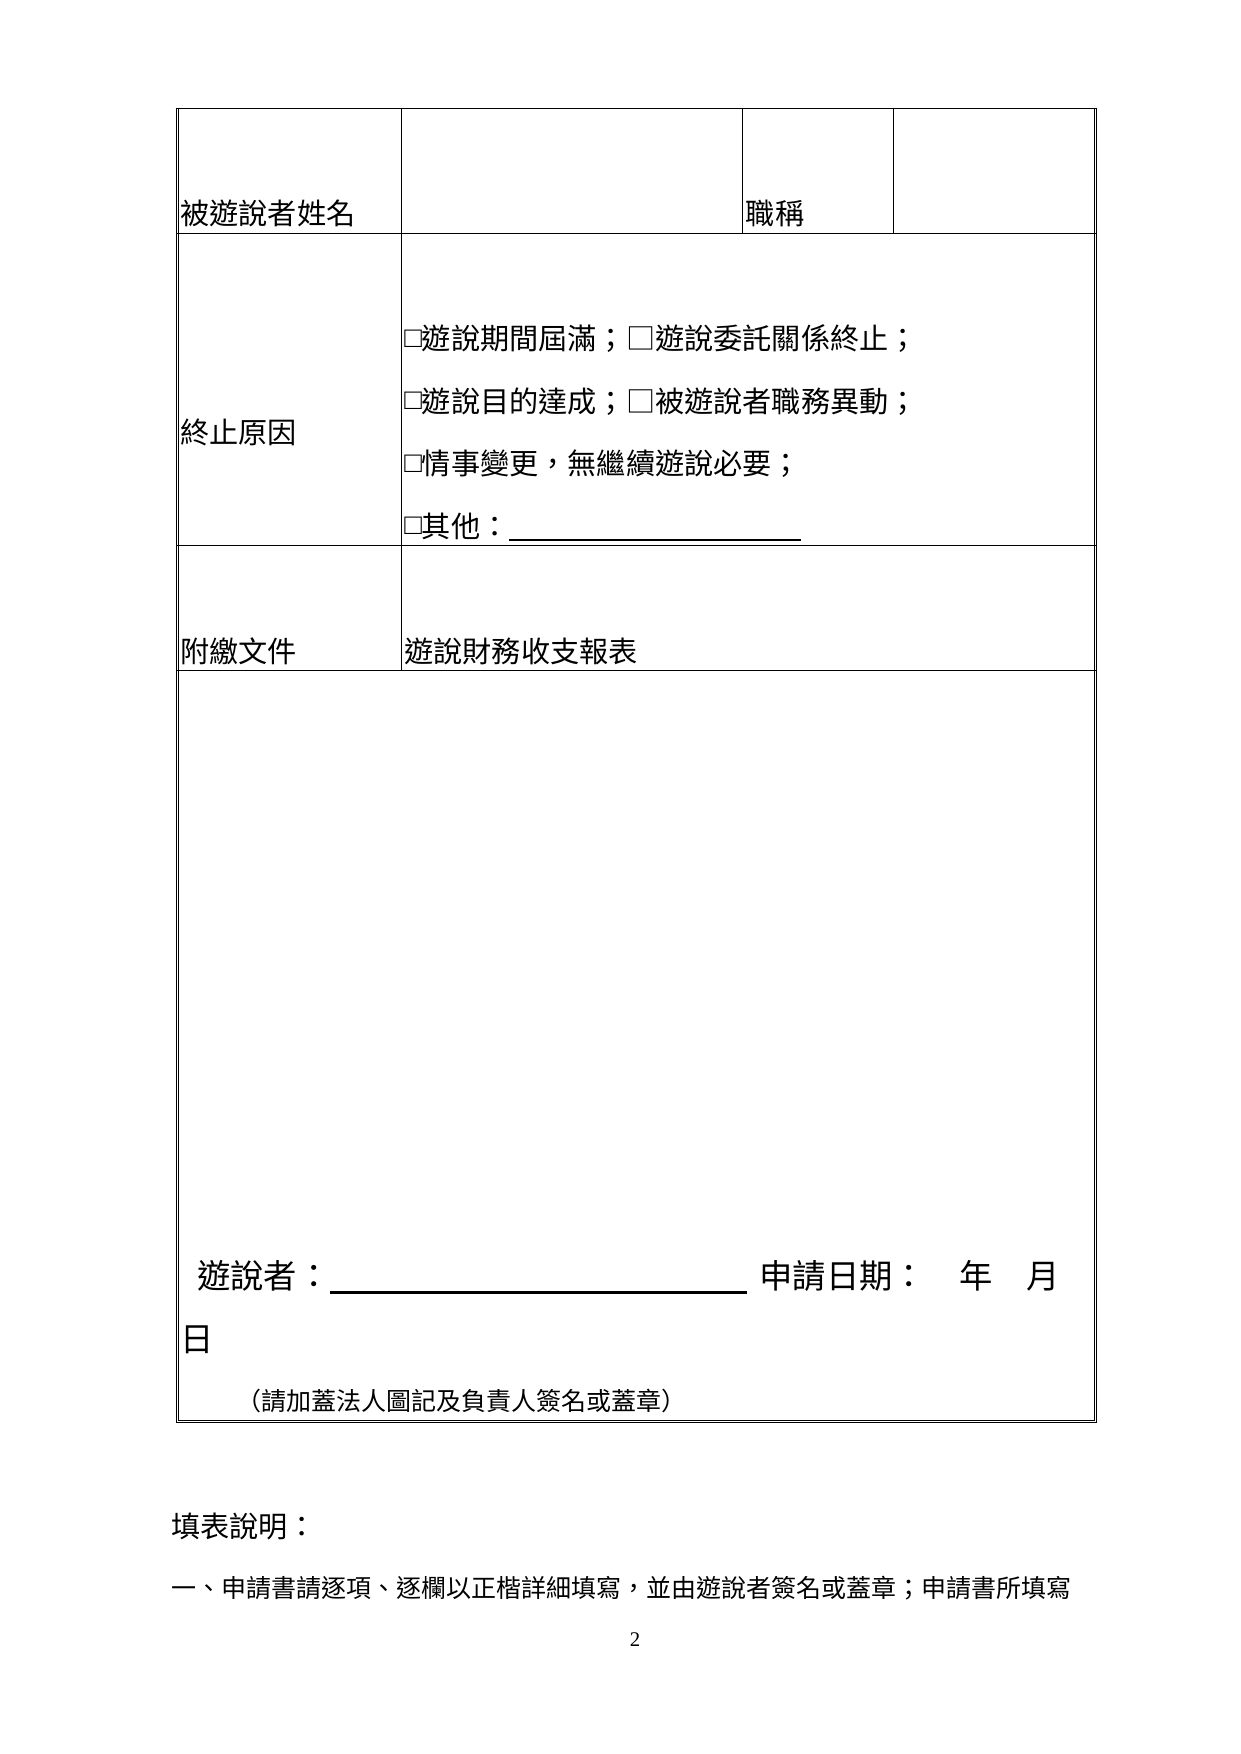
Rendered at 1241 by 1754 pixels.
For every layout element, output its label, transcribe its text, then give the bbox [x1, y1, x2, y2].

table_cell 遊說者： 申請日期： 年 月 日 （請加蓋法人圖記及負責人簽名或蓋章） [179, 671, 1094, 1420]
table_cell 終止原因 [179, 234, 401, 545]
table_cell 遊說財務收支報表 [402, 546, 1094, 670]
text 一、申請書請逐項、逐欄以正楷詳細填寫，並由遊說者簽名或蓋章；申請書所填寫 [171, 1545, 1092, 1608]
table_cell 職稱 [743, 109, 893, 233]
table_cell [894, 109, 1094, 233]
table_cell 被遊說者姓名 [179, 109, 401, 233]
table_cell [402, 109, 742, 233]
text 填表說明： [171, 1483, 1092, 1545]
table_cell 附繳文件 [179, 546, 401, 670]
table_cell □遊說期間屆滿；□遊說委託關係終止； □遊說目的達成；□被遊說者職務異動； □情事變更，無繼續遊說必要； □其他： [402, 234, 1094, 545]
